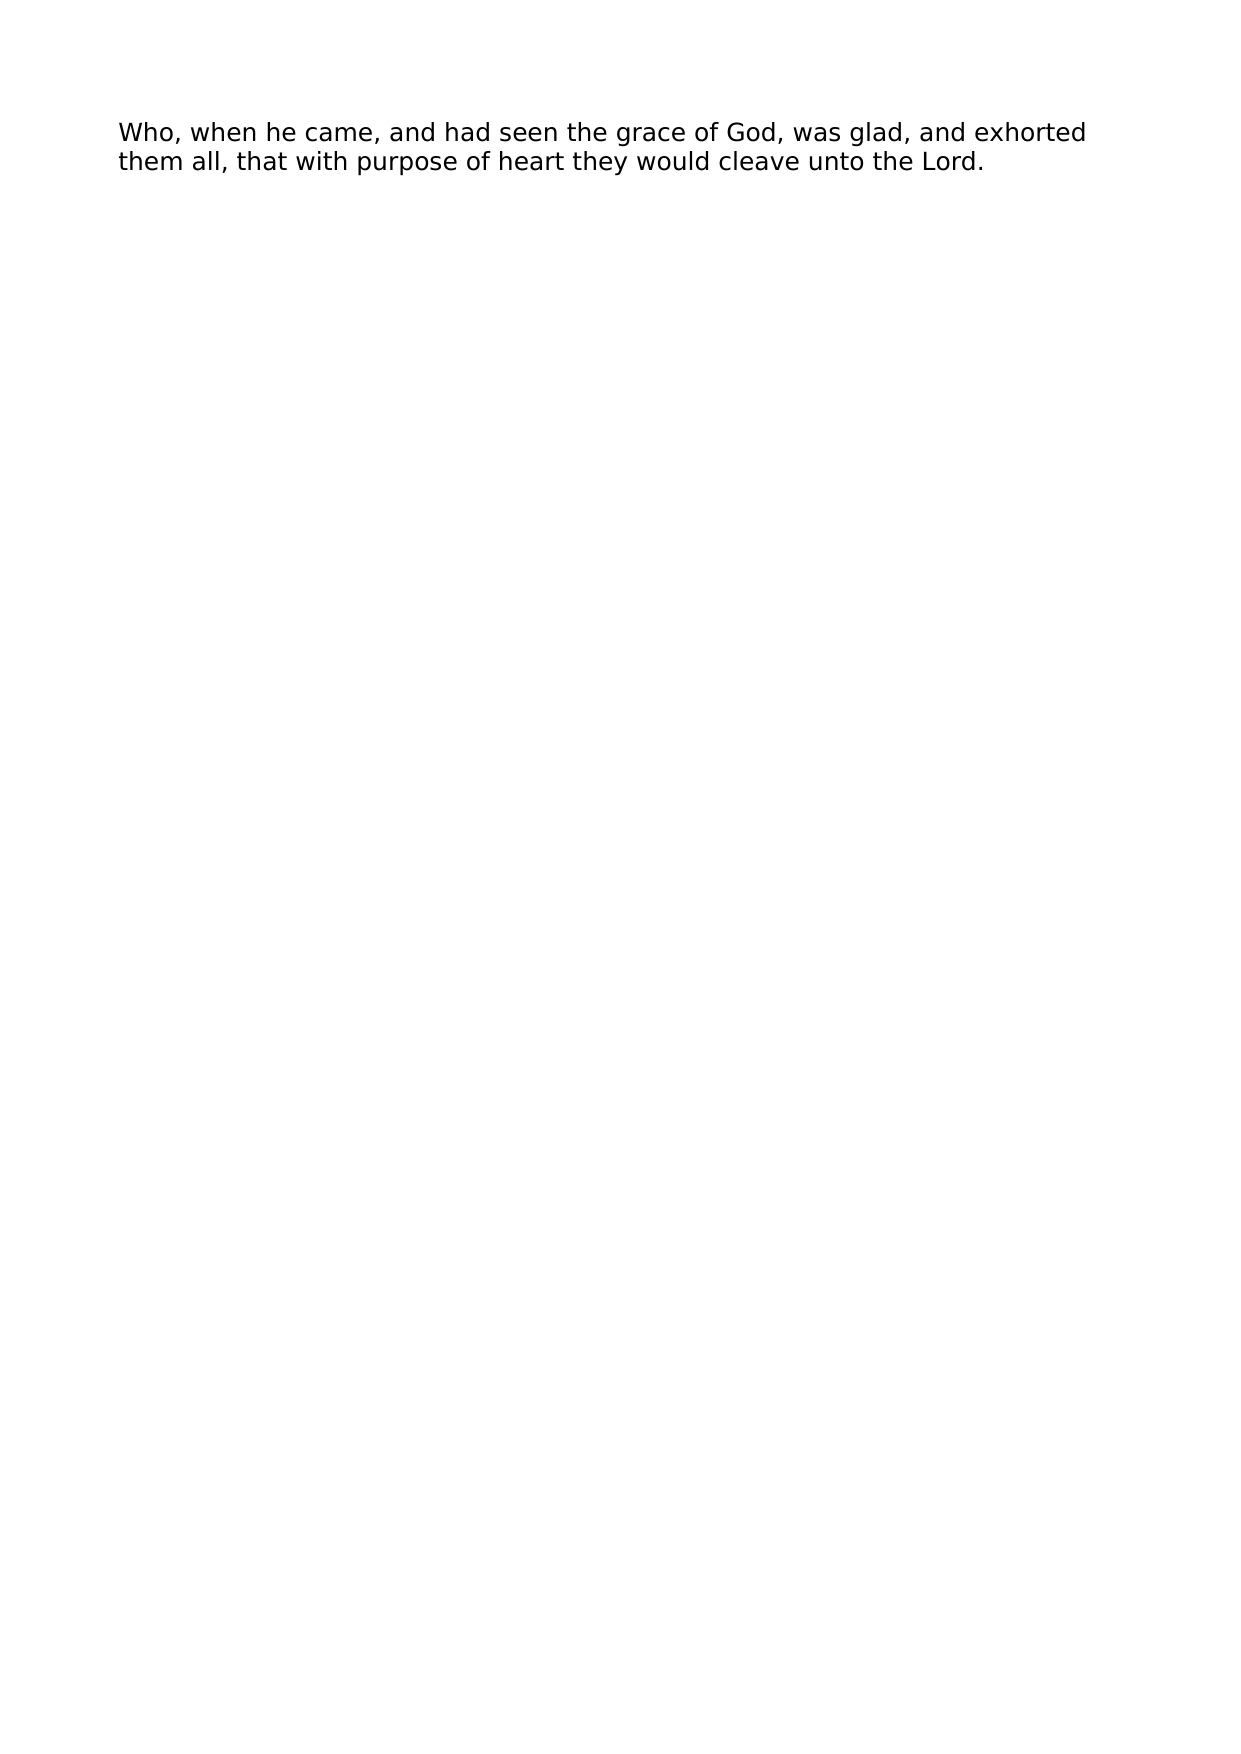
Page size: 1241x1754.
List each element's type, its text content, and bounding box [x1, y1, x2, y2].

text Who, when he came, and had seen the grace of God, was glad, and exhorted them all, that with purpose of heart they would cleave unto the Lord. [118, 118, 1122, 176]
